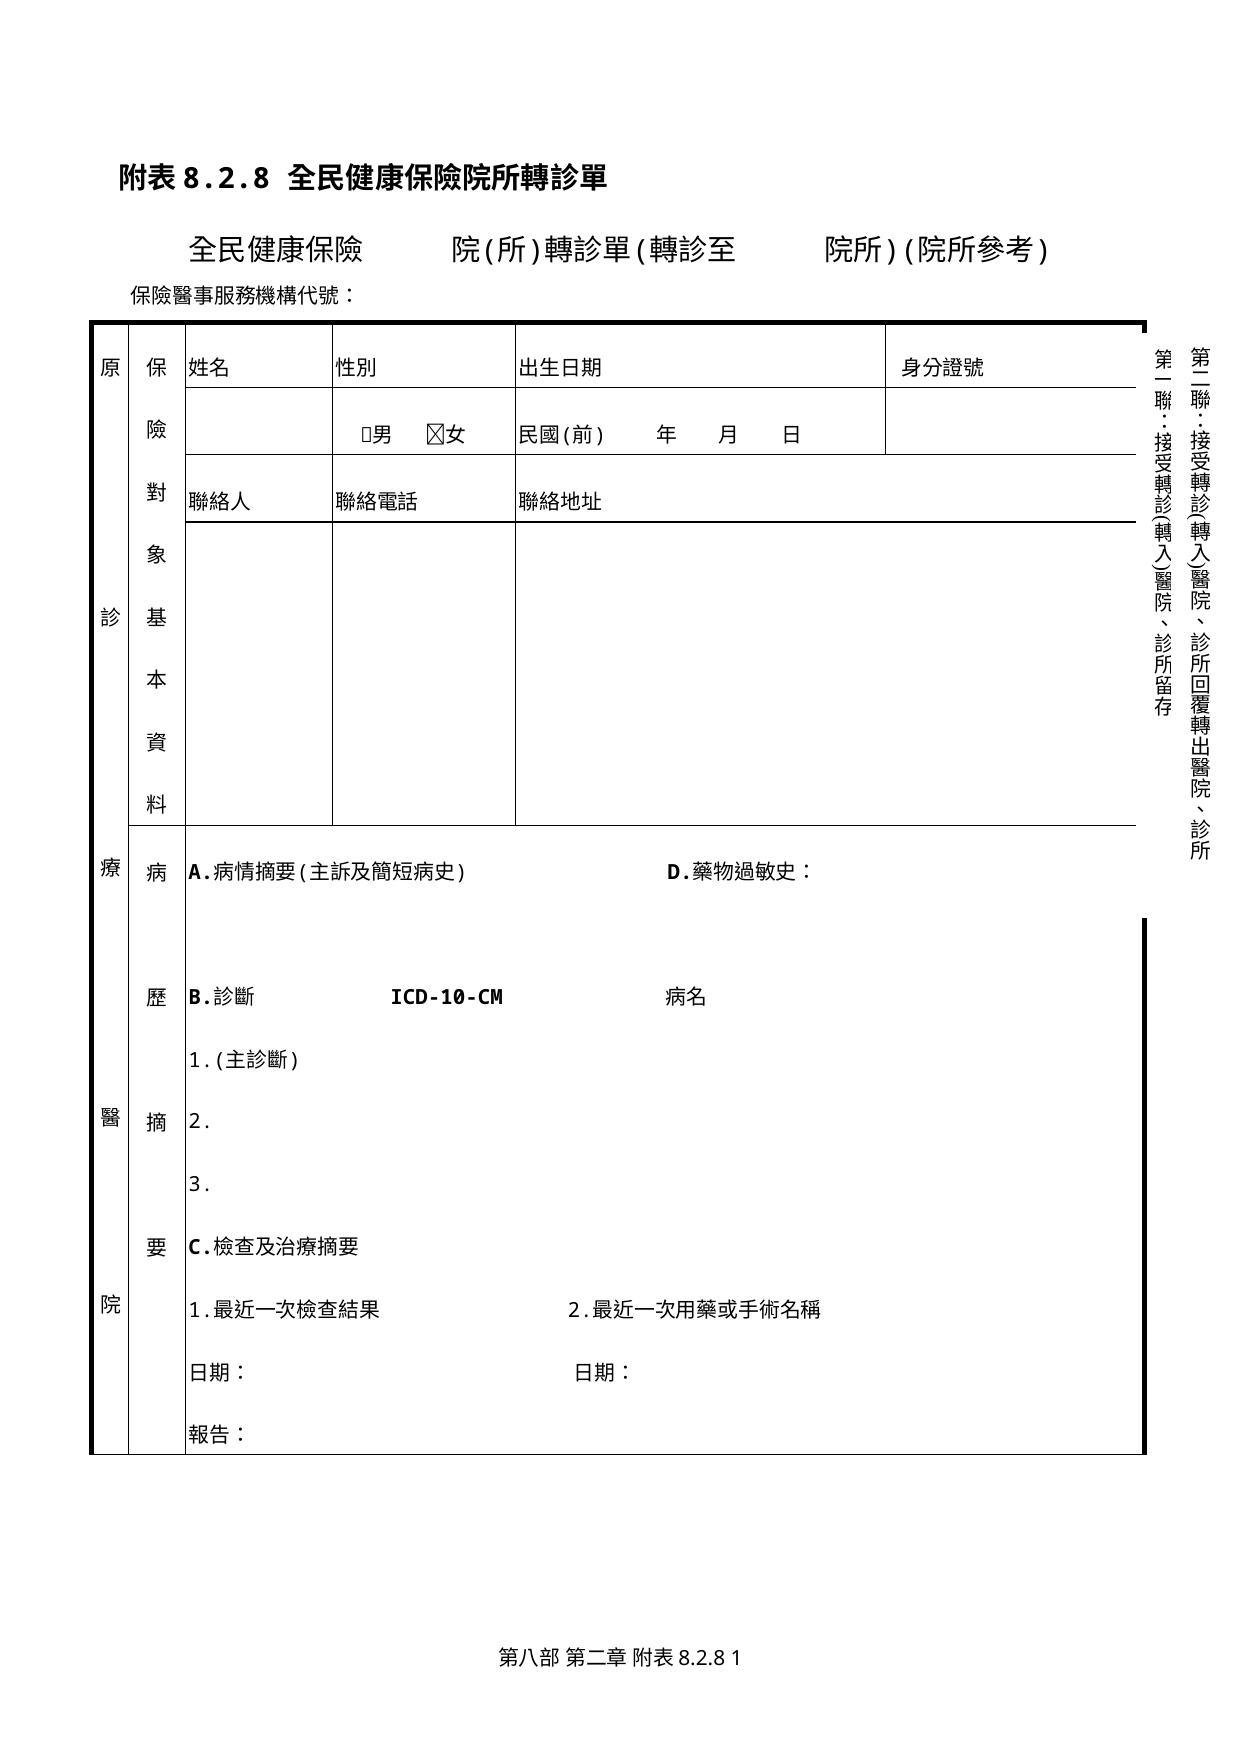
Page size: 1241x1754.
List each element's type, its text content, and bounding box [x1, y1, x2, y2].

table_header 姓名 [186, 325, 332, 387]
table_cell 民國(前) 年 月 日 [516, 388, 885, 454]
subtitle 附表8.2.8 全民健康保險院所轉診單 [118, 135, 1122, 197]
table_cell 病 歷 摘 要 [129, 826, 185, 1454]
table_header 出生日期 [516, 325, 885, 387]
table_header 保 險 對 象 基 本 資 料 [129, 325, 185, 824]
text 保險醫事服務機構代號： [131, 279, 1122, 309]
table_cell 男 女 [333, 388, 515, 454]
table_cell 聯絡地址 [516, 455, 1136, 521]
table_cell 聯絡電話 [333, 455, 515, 521]
table_cell 聯絡人 [186, 455, 332, 521]
table_cell [186, 388, 332, 454]
table_header 身分證號 [886, 325, 1233, 1057]
table_cell A.病情摘要(主訴及簡短病史) D.藥物過敏史： B.診斷 ICD-10-CM 病名 1.(主診斷) 2. 3. C.檢查及治療摘要 1.最近一次檢查結果 2.最近一次用藥或手術名稱 日期： 日期： 報告： [186, 826, 1142, 1454]
table_cell [886, 388, 1136, 454]
table_cell [333, 523, 515, 824]
table_header 原 診 療 醫 院 [94, 325, 128, 1454]
table_cell [516, 523, 1136, 824]
text 全民健康保險 院(所)轉診單(轉診至 院所)(院所參考) [118, 226, 1122, 269]
table_header 性別 [333, 325, 515, 387]
table_cell [186, 523, 332, 824]
